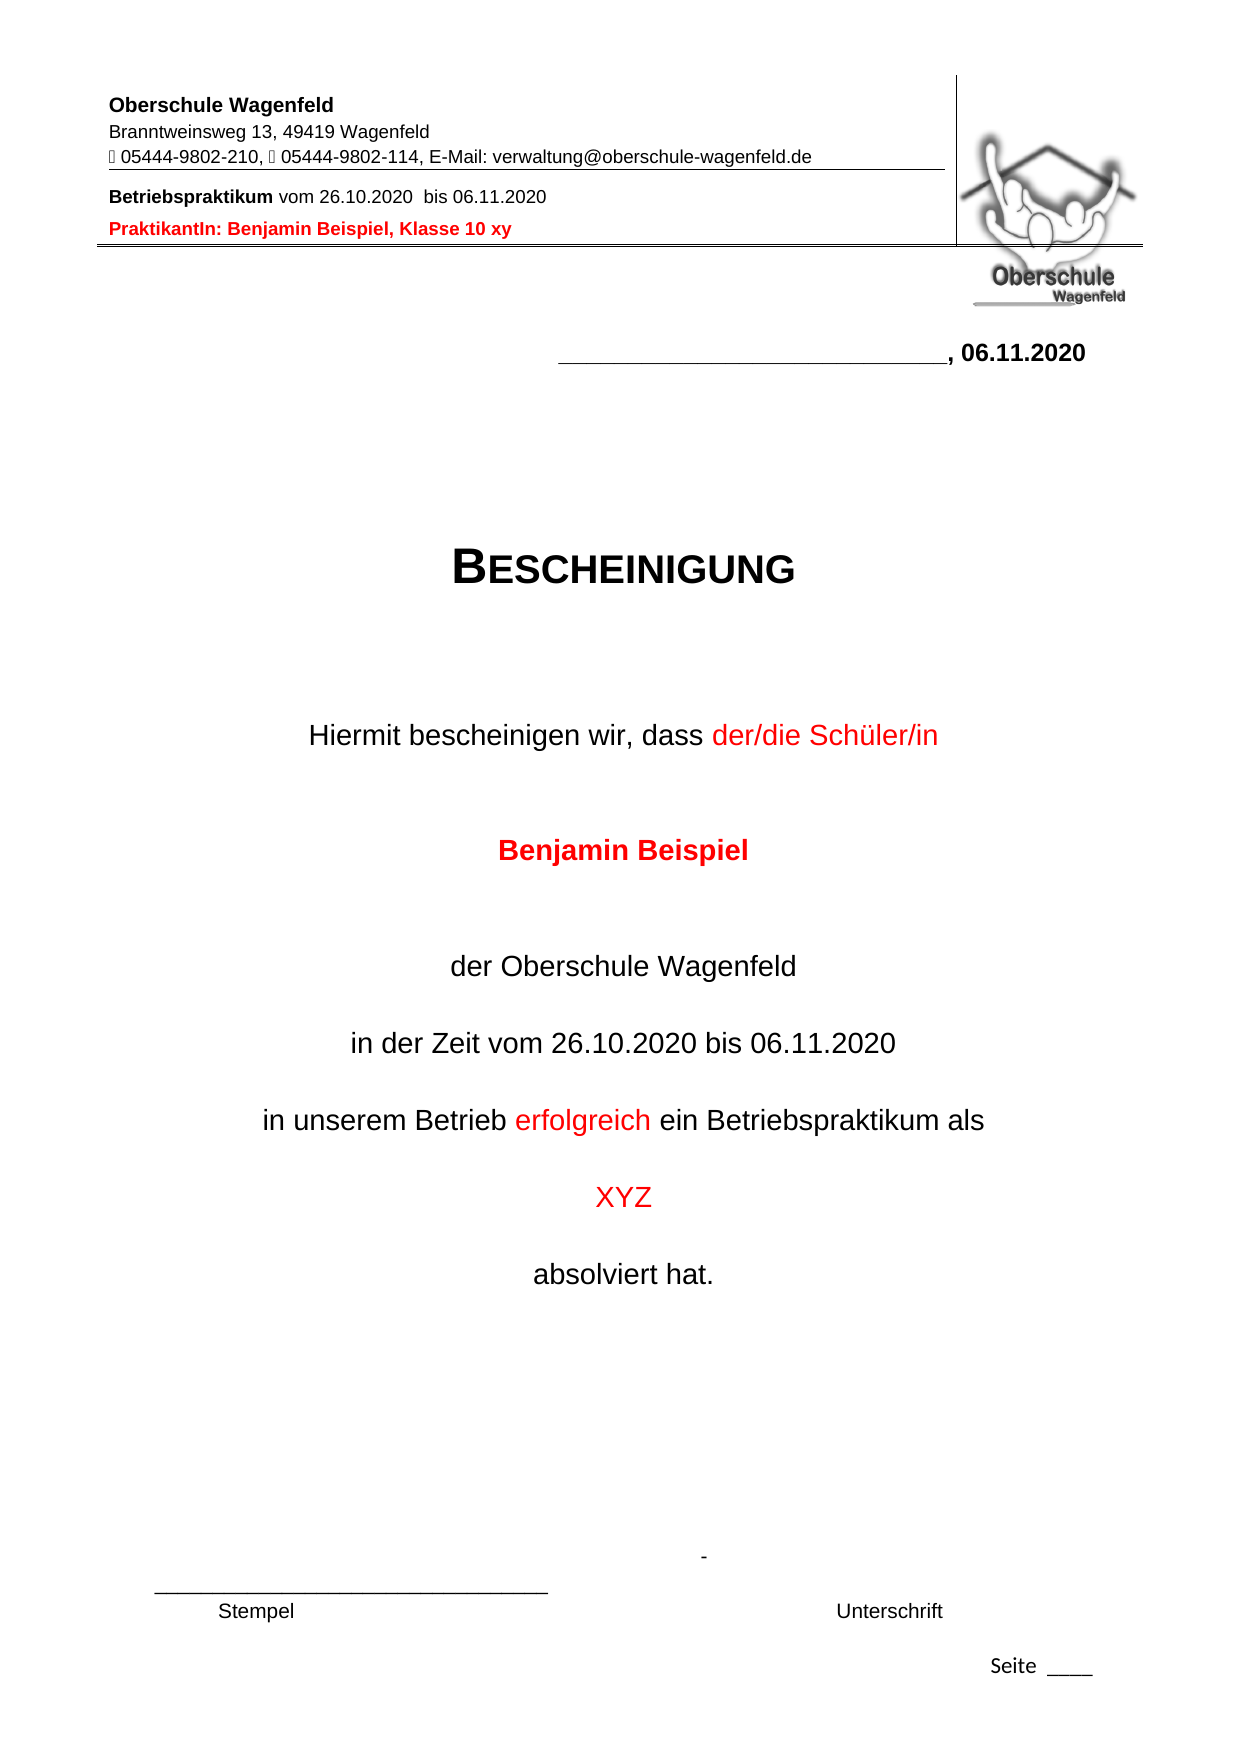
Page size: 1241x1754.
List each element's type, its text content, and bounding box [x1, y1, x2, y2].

text Benjamin Beispiel [154, 833, 1093, 867]
text ____________________________, 06.11.2020 [369, 338, 1093, 367]
text in unserem Betrieb erfolgreich ein Betriebspraktikum als [154, 1103, 1093, 1137]
text Stempel Unterschrift [154, 1599, 1093, 1623]
text XYZ [154, 1180, 1093, 1214]
text absolviert hat. [154, 1257, 1093, 1291]
text in der Zeit vom 26.10.2020 bis 06.11.2020 [154, 1026, 1093, 1060]
text der Oberschule Wagenfeld [154, 949, 1093, 983]
text Hiermit bescheinigen wir, dass der/die Schüler/in [154, 718, 1093, 751]
text Bescheinigung [154, 536, 1093, 594]
text ­­­­­­­­­­­­­­­­­__________________________________ [154, 1516, 1093, 1595]
